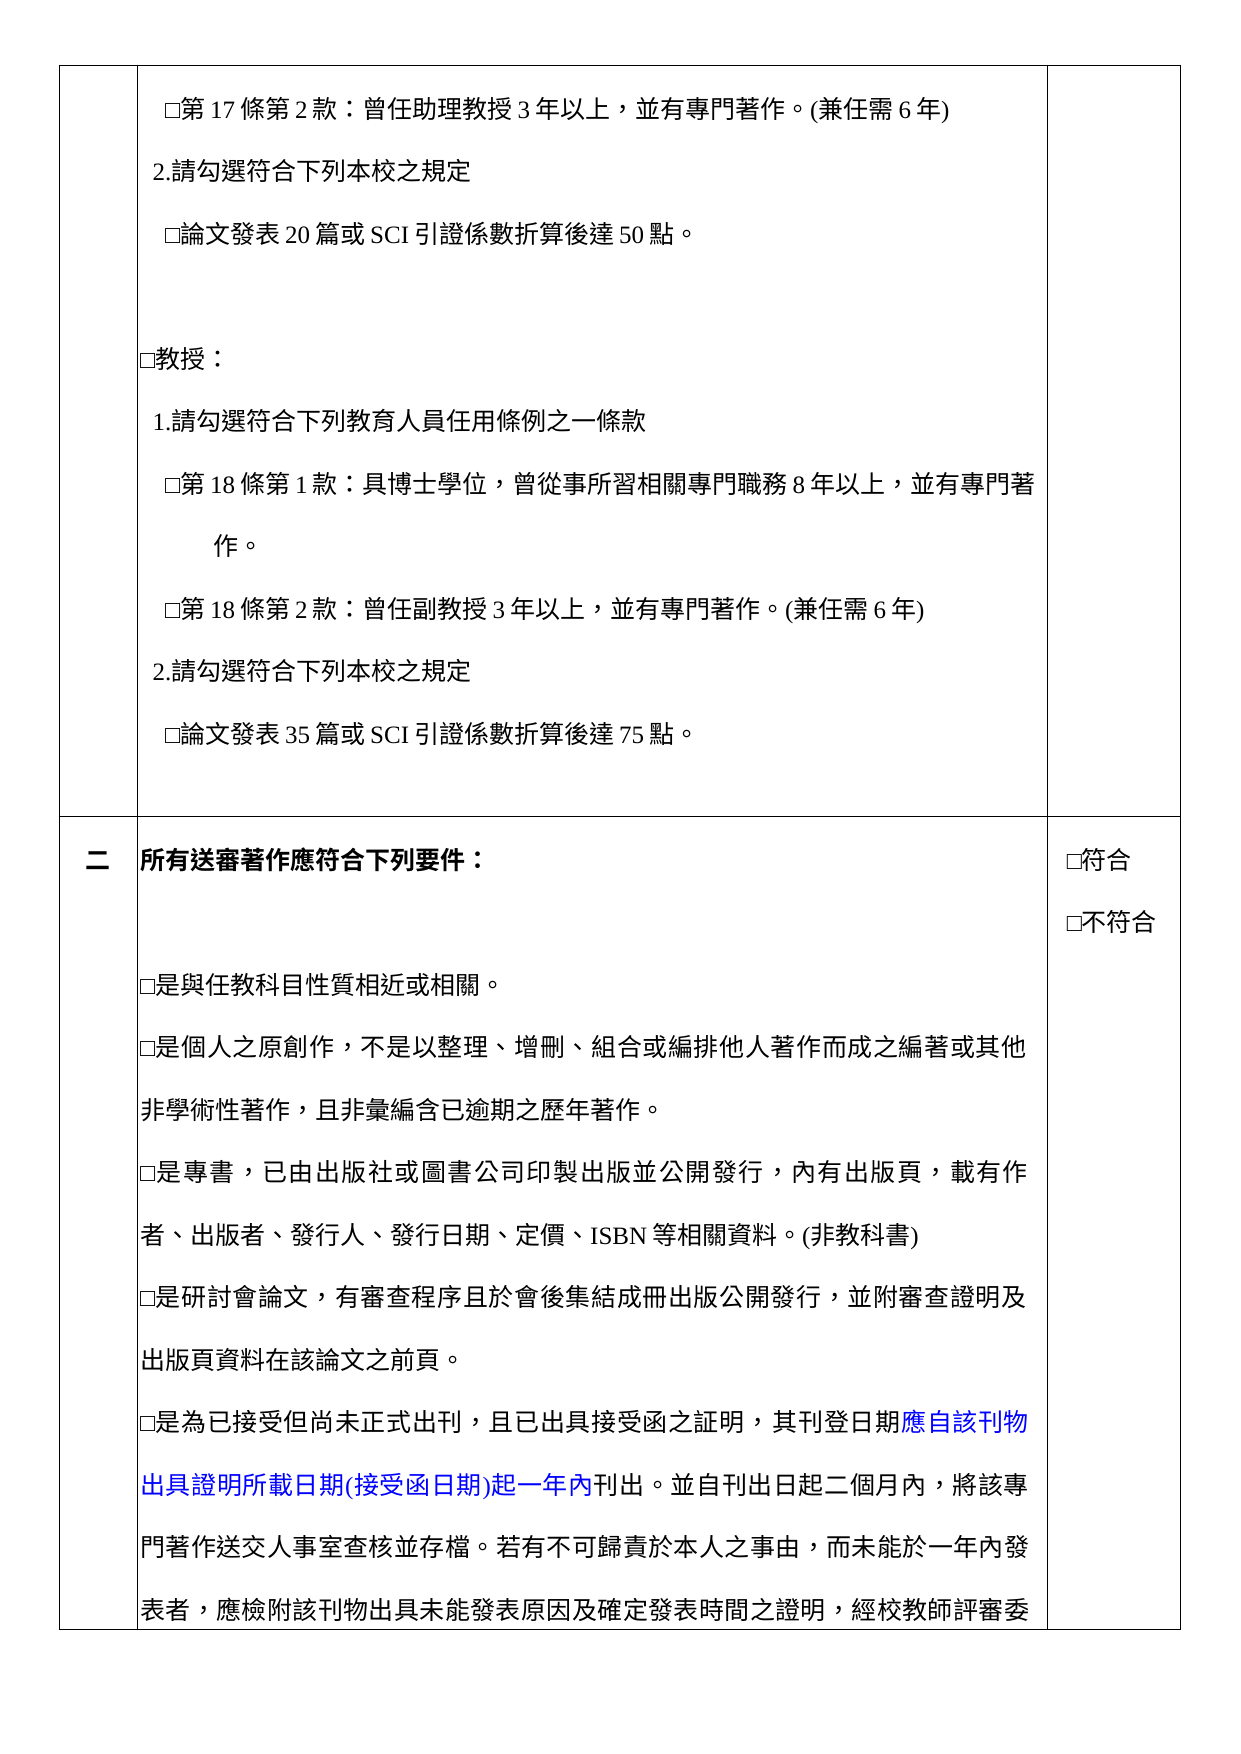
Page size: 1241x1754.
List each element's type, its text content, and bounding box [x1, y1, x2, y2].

table_cell [60, 66, 137, 816]
table_cell □符合 □不符合 [1048, 817, 1180, 1629]
table_cell 所有送審著作應符合下列要件： □是與任教科目性質相近或相關。 □是個人之原創作，不是以整理、增刪、組合或編排他人著作而成之編著或其他非學術性著作，且非彙編含已逾期之歷年著作。 □是專書，已由出版社或圖書公司印製出版並公開發行，內有出版頁，載有作者、出版者、發行人、發行日期、定價、ISBN等相關資料。(非教科書) □是研討會論文，有審查程序且於會後集結成冊出版公開發行，並附審查證明及出版頁資料在該論文之前頁。 □是為已接受但尚未正式出刊，且已出具接受函之証明，其刊登日期應自該刊物出具證明所載日期(接受函日期)起一年內刊出。並自刊出日起二個月內，將該專門著作送交人事室查核並存檔。若有不可歸責於本人之事由，而未能於一年內發表者，應檢附該刊物出具未能發表原因及確定發表時間之證明，經校教師評審委 [138, 817, 1047, 1629]
table_cell □第17條第2款：曾任助理教授3年以上，並有專門著作。(兼任需6年) 2.請勾選符合下列本校之規定 □論文發表20篇或SCI引證係數折算後達50點。 □教授： 1.請勾選符合下列教育人員任用條例之一條款 □第18條第1款：具博士學位，曾從事所習相關專門職務8年以上，並有專門著作。 □第18條第2款：曾任副教授3年以上，並有專門著作。(兼任需6年) 2.請勾選符合下列本校之規定 □論文發表35篇或SCI引證係數折算後達75點。 [138, 66, 1047, 816]
table_cell [1048, 66, 1180, 816]
table_cell 二 [60, 817, 137, 1629]
